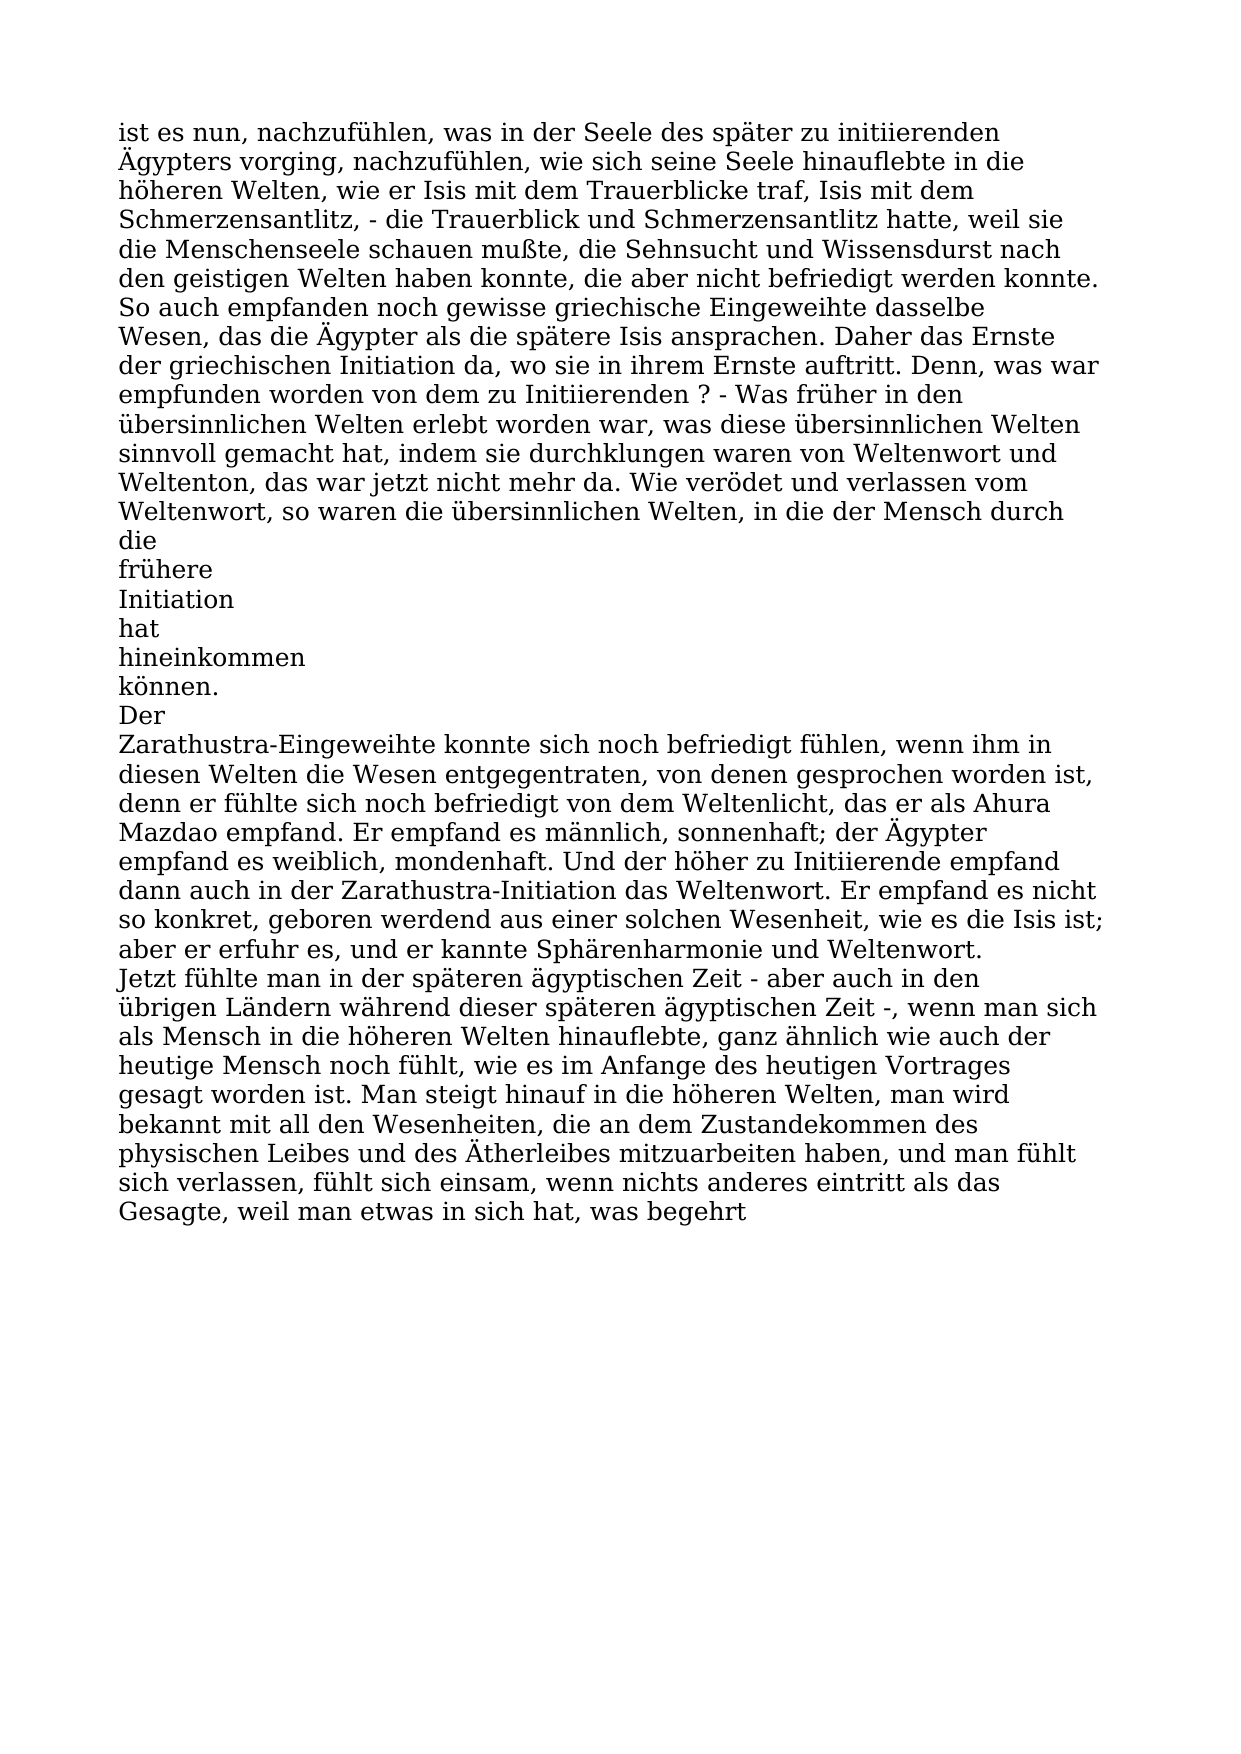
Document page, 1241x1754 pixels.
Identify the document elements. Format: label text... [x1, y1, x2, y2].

text Schmerzensantlitz, - die Trauerblick und Schmerzensantlitz hatte, weil sie [118, 206, 1122, 235]
text physischen Leibes und des Ätherleibes mitzuarbeiten haben, und man fühlt [118, 1139, 1122, 1168]
text ist es nun, nachzufühlen, was in der Seele des später zu initiierenden [118, 118, 1122, 147]
text Mazdao empfand. Er empfand es männlich, sonnenhaft; der Ägypter [118, 818, 1122, 847]
text Weltenwort, so waren die übersinnlichen Welten, in die der Mensch durch [118, 497, 1122, 526]
text gesagt worden ist. Man steigt hinauf in die höheren Welten, man wird [118, 1081, 1122, 1110]
text übersinnlichen Welten erlebt worden war, was diese übersinnlichen Welten [118, 410, 1122, 439]
text übrigen Ländern während dieser späteren ägyptischen Zeit -, wenn man sich [118, 993, 1122, 1022]
text den geistigen Welten haben konnte, die aber nicht befriedigt werden konnte. [118, 264, 1122, 293]
text dann auch in der Zarathustra-Initiation das Weltenwort. Er empfand es nicht [118, 876, 1122, 906]
text empfand es weiblich, mondenhaft. Und der höher zu Initiierende empfand [118, 847, 1122, 876]
text als Mensch in die höheren Welten hinauflebte, ganz ähnlich wie auch der [118, 1022, 1122, 1051]
text empfunden worden von dem zu Initiierenden ? - Was früher in den [118, 381, 1122, 410]
text sinnvoll gemacht hat, indem sie durchklungen waren von Weltenwort und [118, 439, 1122, 468]
text Weltenton, das war jetzt nicht mehr da. Wie verödet und verlassen vom [118, 468, 1122, 497]
text Gesagte, weil man etwas in sich hat, was begehrt [118, 1197, 1122, 1226]
text sich verlassen, fühlt sich einsam, wenn nichts anderes eintritt als das [118, 1168, 1122, 1197]
text Initiation [118, 585, 1122, 614]
text heutige Mensch noch fühlt, wie es im Anfange des heutigen Vortrages [118, 1051, 1122, 1081]
text denn er fühlte sich noch befriedigt von dem Weltenlicht, das er als Ahura [118, 789, 1122, 818]
text die Menschenseele schauen mußte, die Sehnsucht und Wissensdurst nach [118, 235, 1122, 264]
text Wesen, das die Ägypter als die spätere Isis ansprachen. Daher das Ernste [118, 322, 1122, 351]
text diesen Welten die Wesen entgegentraten, von denen gesprochen worden ist, [118, 760, 1122, 789]
text der griechischen Initiation da, wo sie in ihrem Ernste auftritt. Denn, was war [118, 351, 1122, 381]
text höheren Welten, wie er Isis mit dem Trauerblicke traf, Isis mit dem [118, 176, 1122, 206]
text Der [118, 701, 1122, 731]
text aber er erfuhr es, und er kannte Sphärenharmonie und Weltenwort. [118, 935, 1122, 964]
text bekannt mit all den Wesenheiten, die an dem Zustandekommen des [118, 1110, 1122, 1139]
text frühere [118, 556, 1122, 585]
text können. [118, 672, 1122, 701]
text Ägypters vorging, nachzufühlen, wie sich seine Seele hinauflebte in die [118, 147, 1122, 176]
text hineinkommen [118, 643, 1122, 672]
text hat [118, 614, 1122, 643]
text die [118, 526, 1122, 556]
text so konkret, geboren werdend aus einer solchen Wesenheit, wie es die Isis ist; [118, 906, 1122, 935]
text Jetzt fühlte man in der späteren ägyptischen Zeit - aber auch in den [118, 964, 1122, 993]
text Zarathustra-Eingeweihte konnte sich noch befriedigt fühlen, wenn ihm in [118, 731, 1122, 760]
text So auch empfanden noch gewisse griechische Eingeweihte dasselbe [118, 293, 1122, 322]
